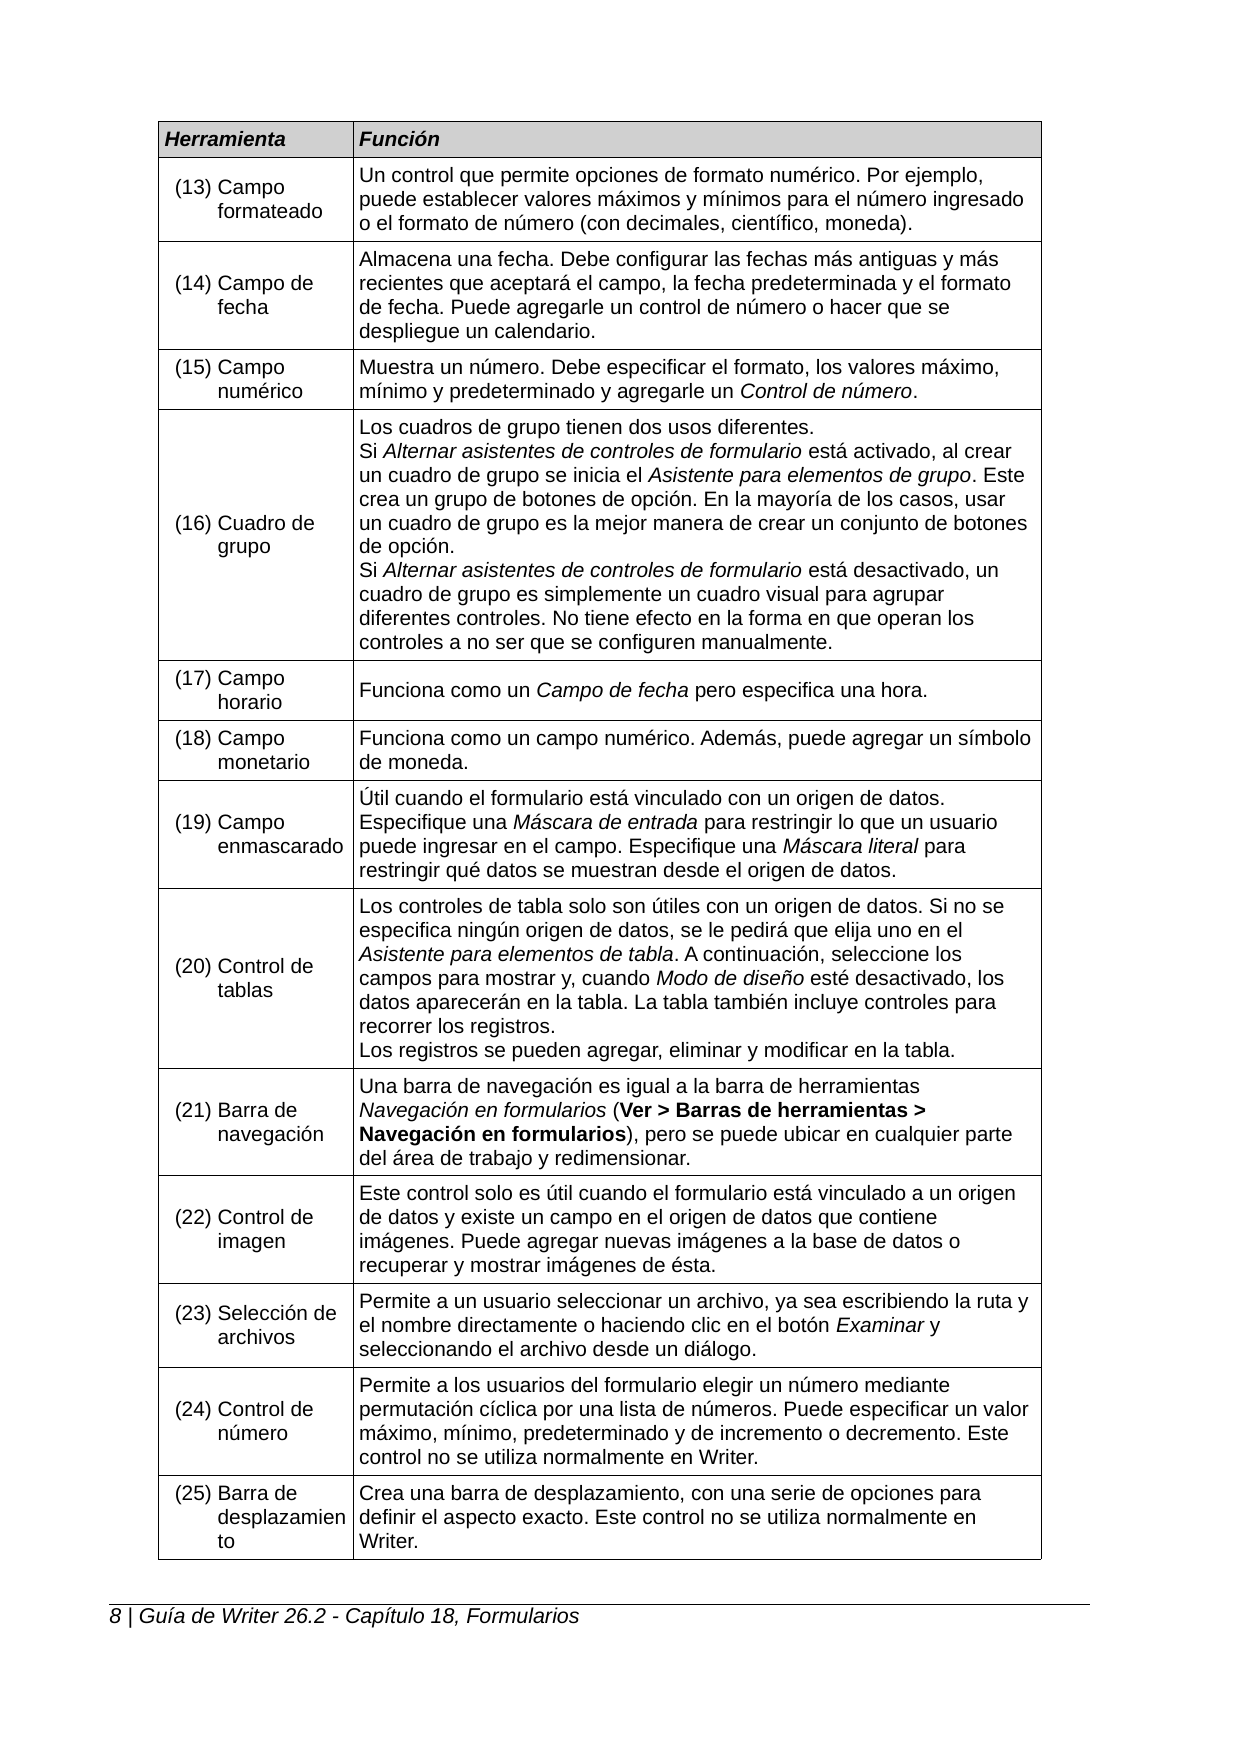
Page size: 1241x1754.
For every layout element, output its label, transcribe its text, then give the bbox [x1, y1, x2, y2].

table_cell Selección de archivos [159, 1284, 353, 1367]
table_cell Control de imagen [159, 1176, 353, 1283]
table_cell Cuadro de grupo [159, 410, 353, 660]
table_cell Permite a un usuario seleccionar un archivo, ya sea escribiendo la ruta y el nombre directamente o haciendo clic en el botón Examinar y seleccionando el archivo desde un diálogo. [354, 1284, 1041, 1367]
table_cell Crea una barra de desplazamiento, con una serie de opciones para definir el aspecto exacto. Este control no se utiliza normalmente en Writer. [354, 1476, 1041, 1558]
table_cell Campo enmascarado [159, 781, 353, 888]
table_cell Este control solo es útil cuando el formulario está vinculado a un origen de datos y existe un campo en el origen de datos que contiene imágenes. Puede agregar nuevas imágenes a la base de datos o recuperar y mostrar imágenes de ésta. [354, 1176, 1041, 1283]
table_cell Útil cuando el formulario está vinculado con un origen de datos. Especifique una Máscara de entrada para restringir lo que un usuario puede ingresar en el campo. Especifique una Máscara literal para restringir qué datos se muestran desde el origen de datos. [354, 781, 1041, 888]
table_cell Barra de desplazamiento [159, 1476, 353, 1558]
table_cell Barra de navegación [159, 1069, 353, 1175]
table_cell Campo monetario [159, 721, 353, 780]
table_cell Un control que permite opciones de formato numérico. Por ejemplo, puede establecer valores máximos y mínimos para el número ingresado o el formato de número (con decimales, científico, moneda). [354, 158, 1041, 241]
table_cell Una barra de navegación es igual a la barra de herramientas Navegación en formularios (Ver > Barras de herramientas > Navegación en formularios), pero se puede ubicar en cualquier parte del área de trabajo y redimensionar. [354, 1069, 1041, 1175]
table_cell Campo numérico [159, 350, 353, 408]
table_cell Funciona como un campo numérico. Además, puede agregar un símbolo de moneda. [354, 721, 1041, 780]
table_cell Muestra un número. Debe especificar el formato, los valores máximo, mínimo y predeterminado y agregarle un Control de número. [354, 350, 1041, 408]
table_cell Campo formateado [159, 158, 353, 241]
table_cell Campo de fecha [159, 242, 353, 349]
table_cell Almacena una fecha. Debe configurar las fechas más antiguas y más recientes que aceptará el campo, la fecha predeterminada y el formato de fecha. Puede agregarle un control de número o hacer que se despliegue un calendario. [354, 242, 1041, 349]
table_cell Permite a los usuarios del formulario elegir un número mediante permutación cíclica por una lista de números. Puede especificar un valor máximo, mínimo, predeterminado y de incremento o decremento. Este control no se utiliza normalmente en Writer. [354, 1368, 1041, 1475]
table_cell Los cuadros de grupo tienen dos usos diferentes. Si Alternar asistentes de controles de formulario está activado, al crear un cuadro de grupo se inicia el Asistente para elementos de grupo. Este crea un grupo de botones de opción. En la mayoría de los casos, usar un cuadro de grupo es la mejor manera de crear un conjunto de botones de opción. Si Alternar asistentes de controles de formulario está desactivado, un cuadro de grupo es simplemente un cuadro visual para agrupar diferentes controles. No tiene efecto en la forma en que operan los controles a no ser que se configuren manualmente. [354, 410, 1041, 660]
table_header Función [354, 122, 1041, 157]
table_cell Funciona como un Campo de fecha pero especifica una hora. [354, 661, 1041, 720]
table_cell Campo horario [159, 661, 353, 720]
table_cell Control de número [159, 1368, 353, 1475]
table_header Herramienta [159, 122, 353, 157]
table_cell Los controles de tabla solo son útiles con un origen de datos. Si no se especifica ningún origen de datos, se le pedirá que elija uno en el Asistente para elementos de tabla. A continuación, seleccione los campos para mostrar y, cuando Modo de diseño esté desactivado, los datos aparecerán en la tabla. La tabla también incluye controles para recorrer los registros. Los registros se pueden agregar, eliminar y modificar en la tabla. [354, 889, 1041, 1067]
table_cell Control de tablas [159, 889, 353, 1067]
